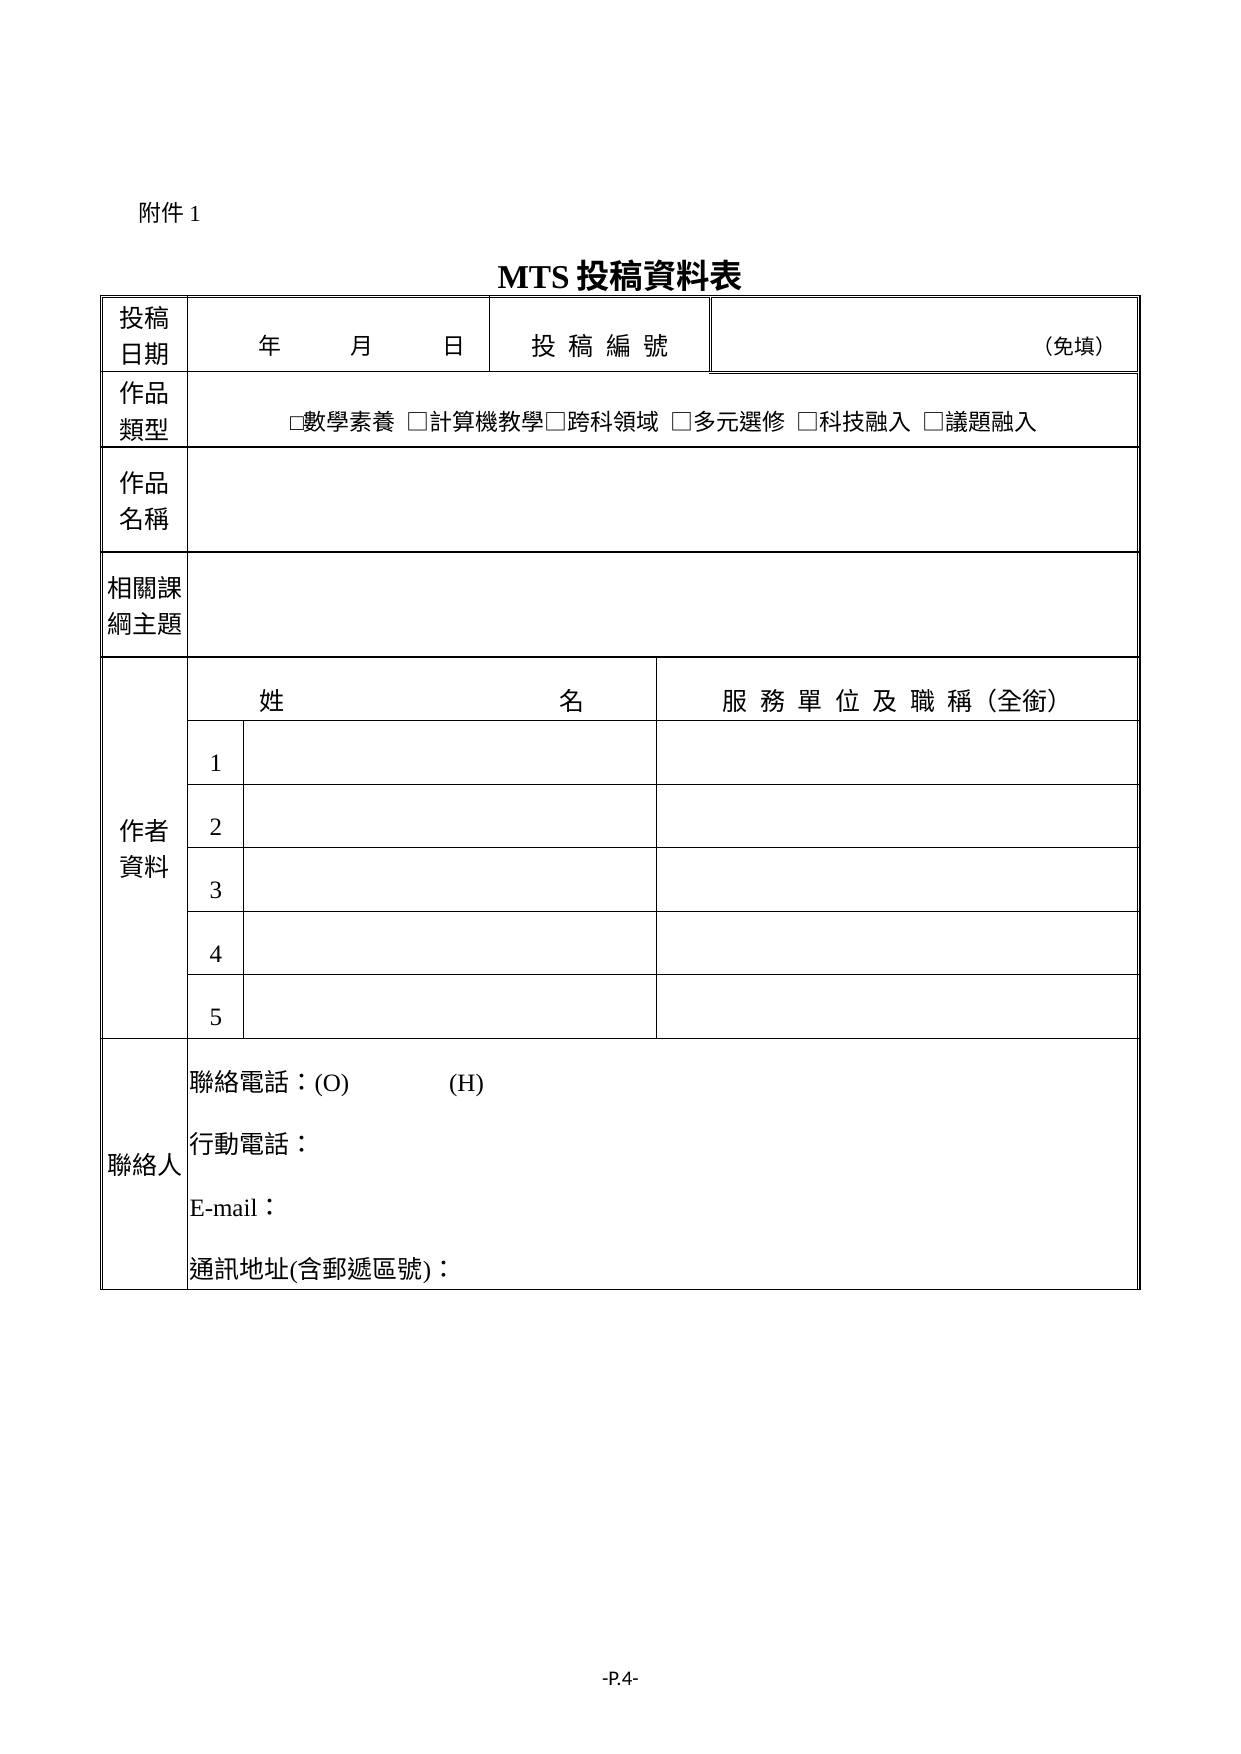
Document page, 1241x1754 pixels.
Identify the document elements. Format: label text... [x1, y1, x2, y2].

table_cell 作品 類型 [103, 372, 187, 446]
table_cell 作品 名稱 [103, 448, 187, 551]
table_cell [657, 785, 1137, 847]
table_cell 4 [188, 912, 243, 974]
table_cell 相關課綱主題 [103, 553, 187, 656]
table_cell [188, 448, 1137, 551]
table_cell 2 [188, 785, 243, 847]
table_header 年 月 日 [188, 298, 489, 371]
table_cell 服 務 單 位 及 職 稱（全銜） [657, 658, 1137, 720]
table_cell [244, 721, 656, 783]
text MTS投稿資料表 [94, 233, 1146, 295]
text 附件1 [139, 170, 1146, 233]
table_cell 作者 資料 [103, 658, 187, 1038]
table_cell [657, 975, 1137, 1038]
table_cell [244, 785, 656, 847]
table_header 投稿 日期 [103, 298, 187, 371]
table_cell 姓 名 [188, 658, 656, 720]
table_header （免填） [712, 298, 1137, 371]
table_cell 3 [188, 848, 243, 911]
table_cell [244, 912, 656, 974]
table_cell 1 [188, 721, 243, 783]
table_cell [188, 553, 1137, 656]
table_cell [657, 848, 1137, 911]
table_cell [244, 975, 656, 1038]
table_cell [657, 721, 1137, 783]
table_cell □數學素養 □計算機教學□跨科領域 □多元選修 □科技融入 □議題融入 [188, 372, 1137, 446]
table_cell [657, 912, 1137, 974]
table_cell 聯絡人 [103, 1039, 187, 1289]
table_cell [244, 848, 656, 911]
table_cell 聯絡電話：(O) (H) 行動電話： E-mail： 通訊地址(含郵遞區號)： [188, 1039, 1137, 1289]
table_header 投 稿 編 號 [490, 298, 709, 371]
table_cell 5 [188, 975, 243, 1038]
